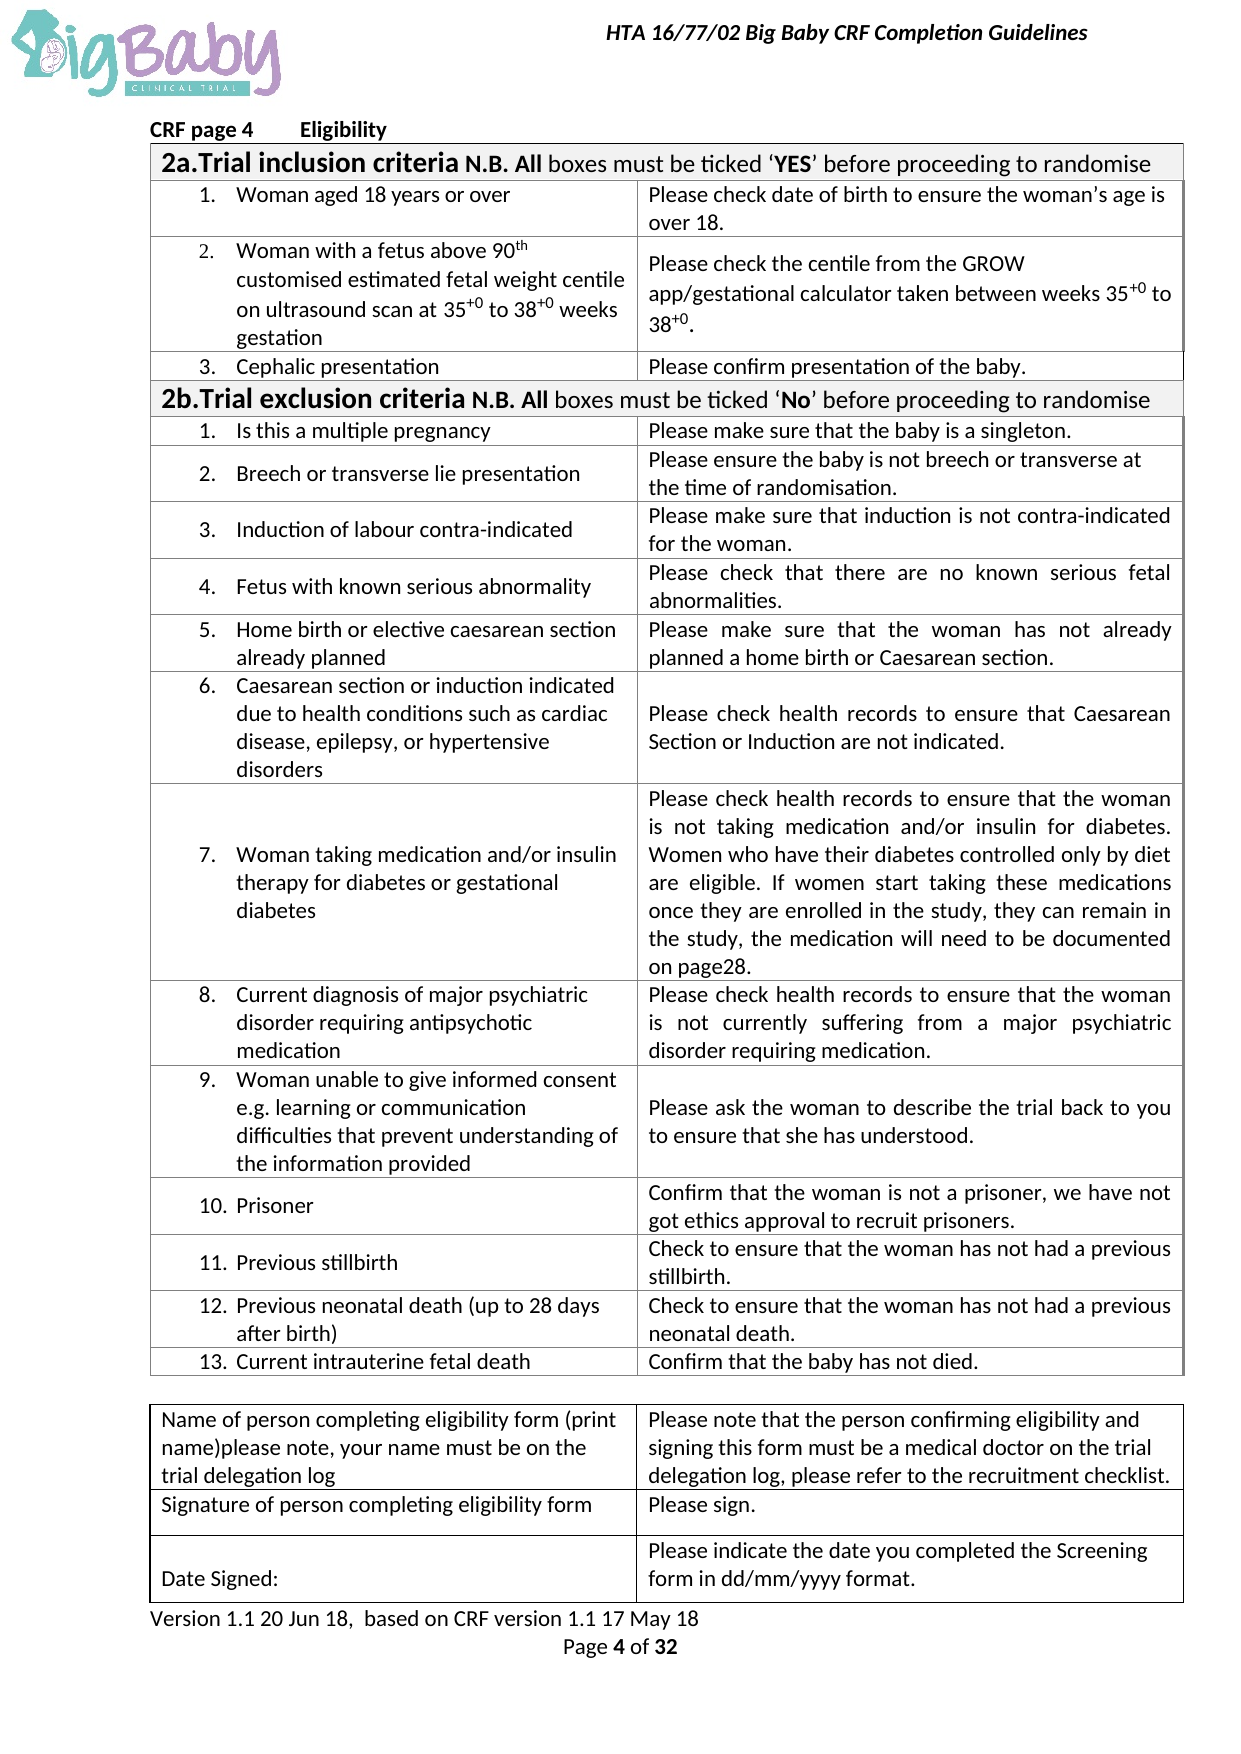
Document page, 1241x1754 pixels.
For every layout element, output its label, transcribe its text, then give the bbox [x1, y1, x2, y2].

table_cell Please make sure that induction is not contra-indicated for the woman. [638, 502, 1182, 558]
table_cell Woman taking medication and/or insulin therapy for diabetes or gestational diabetes [151, 784, 637, 980]
table_cell Please check health records to ensure that the woman is not taking medication and/or insulin for diabetes. Women who have their diabetes controlled only by diet are eligible. If women start taking these medications once they are enrolled in the study, they can remain in the study, the medication will need to be documented on page28. [638, 784, 1182, 980]
table_cell Please make sure that the woman has not already planned a home birth or Caesarean section. [638, 615, 1182, 671]
table_cell Caesarean section or induction indicated due to health conditions such as cardiac disease, epilepsy, or hypertensive disorders [151, 672, 637, 783]
table_cell Please check the centile from the GROW app/gestational calculator taken between weeks 35+0 to 38+0. [638, 237, 1182, 351]
table_cell Cephalic presentation [151, 352, 637, 380]
table_cell Induction of labour contra-indicated [151, 502, 637, 558]
table_cell Check to ensure that the woman has not had a previous neonatal death. [638, 1291, 1182, 1347]
table_header Name of person completing eligibility form (print name)please note, your name must be on the trial delegation log [151, 1405, 636, 1489]
table_cell Please ensure the baby is not breech or transverse at the time of randomisation. [638, 446, 1182, 501]
table_cell Confirm that the woman is not a prisoner, we have not got ethics approval to recruit prisoners. [638, 1178, 1182, 1234]
table_cell Fetus with known serious abnormality [151, 559, 637, 614]
table_cell Current intrauterine fetal death [151, 1348, 637, 1375]
table_cell 2b.Trial exclusion criteria N.B. All boxes must be ticked ‘No’ before proceeding to randomise [151, 381, 1183, 416]
table_cell Previous neonatal death (up to 28 days after birth) [151, 1291, 637, 1347]
table_cell Is this a multiple pregnancy [151, 417, 637, 444]
table_cell Woman with a fetus above 90th customised estimated fetal weight centile on ultrasound scan at 35+0 to 38+0 weeks gestation [151, 237, 637, 351]
table_cell Please check health records to ensure that Caesarean Section or Induction are not indicated. [638, 672, 1182, 783]
table_cell Woman unable to give informed consent e.g. learning or communication difficulties that prevent understanding of the information provided [151, 1066, 637, 1177]
table_cell Date Signed: [151, 1536, 636, 1602]
table_cell Previous stillbirth [151, 1235, 637, 1290]
table_cell Check to ensure that the woman has not had a previous stillbirth. [638, 1235, 1182, 1290]
text CRF page 4 Eligibility [150, 115, 1090, 143]
table_header 2a.Trial inclusion criteria N.B. All boxes must be ticked ‘YES’ before proceeding to randomise [151, 144, 1183, 179]
table_header Please note that the person confirming eligibility and signing this form must be a medical doctor on the trial delegation log, please refer to the recruitment checklist. [637, 1405, 1183, 1489]
table_cell Please check that there are no known serious fetal abnormalities. [638, 559, 1182, 614]
table_cell Please sign. [637, 1490, 1183, 1535]
table_cell Please confirm presentation of the baby. [638, 352, 1183, 380]
table_cell Please check date of birth to ensure the woman’s age is over 18. [638, 181, 1182, 236]
table_cell Breech or transverse lie presentation [151, 446, 637, 501]
table_cell Woman aged 18 years or over [151, 181, 637, 236]
table_cell Home birth or elective caesarean section already planned [151, 615, 637, 671]
table_cell Prisoner [151, 1178, 637, 1234]
table_cell Please ask the woman to describe the trial back to you to ensure that she has understood. [638, 1066, 1182, 1177]
table_cell Signature of person completing eligibility form [151, 1490, 636, 1535]
table_cell Please check health records to ensure that the woman is not currently suffering from a major psychiatric disorder requiring medication. [638, 981, 1182, 1064]
table_cell Confirm that the baby has not died. [638, 1348, 1182, 1375]
table_cell Please make sure that the baby is a singleton. [638, 417, 1182, 444]
table_cell Please indicate the date you completed the Screening form in dd/mm/yyyy format. [637, 1536, 1183, 1602]
table_cell Current diagnosis of major psychiatric disorder requiring antipsychotic medication [151, 981, 637, 1064]
